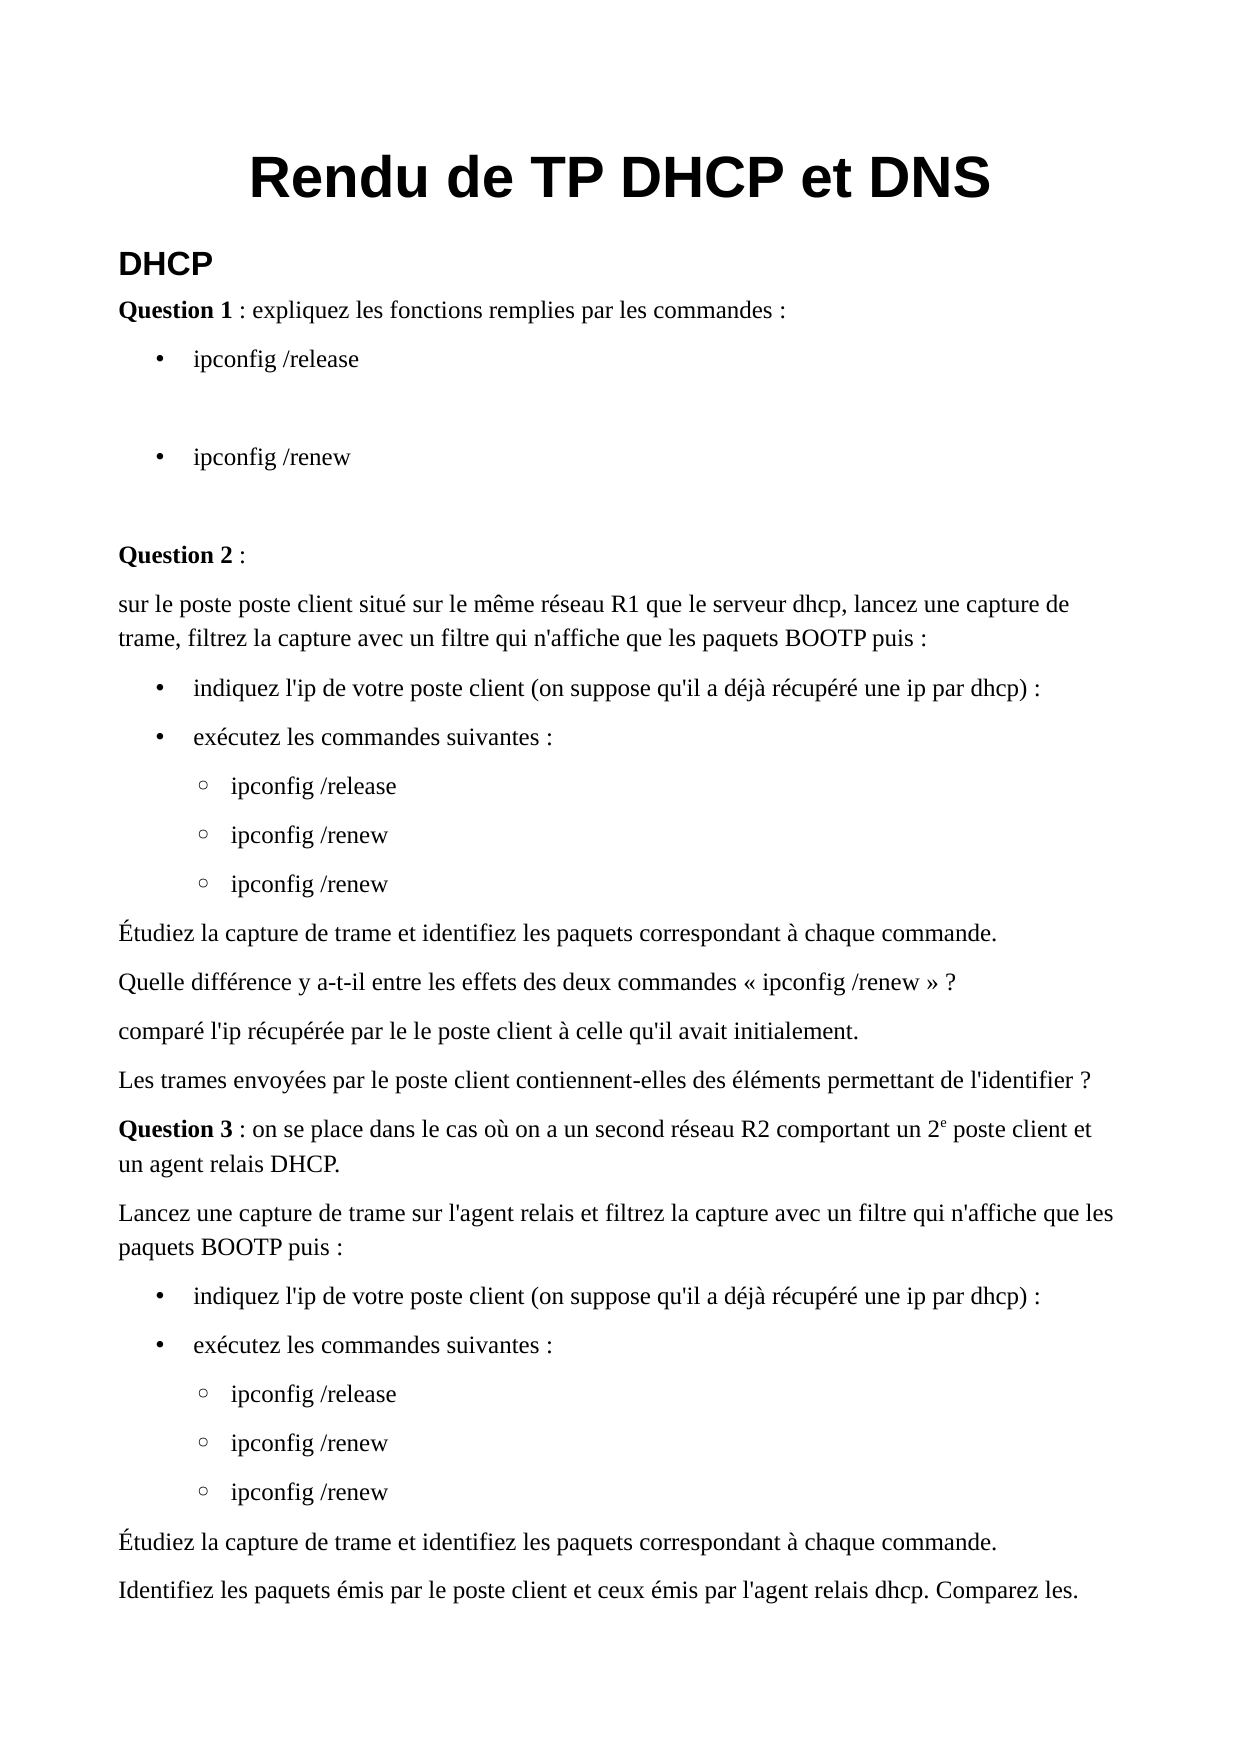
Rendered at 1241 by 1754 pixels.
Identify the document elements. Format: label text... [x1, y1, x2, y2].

text Les trames envoyées par le poste client contiennent-elles des éléments permettant de l'identifier ? [118, 1065, 1122, 1094]
text Question 1 : expliquez les fonctions remplies par les commandes : [118, 295, 1122, 323]
list ipconfig /release [156, 344, 1122, 372]
list ipconfig /renew [193, 1477, 1122, 1506]
title Rendu de TP DHCP et DNS [118, 143, 1122, 210]
text Identifiez les paquets émis par le poste client et ceux émis par l'agent relais dhcp. Comparez les. [118, 1576, 1122, 1604]
text Question 3 : on se place dans le cas où on a un second réseau R2 comportant un 2e poste client et un agent relais DHCP. [118, 1114, 1122, 1177]
list ipconfig /renew [193, 869, 1122, 898]
text sur le poste poste client situé sur le même réseau R1 que le serveur dhcp, lancez une capture de trame, filtrez la capture avec un filtre qui n'affiche que les paquets BOOTP puis : [118, 589, 1122, 652]
list ipconfig /renew [193, 1428, 1122, 1457]
list ipconfig /renew [156, 442, 1122, 471]
list indiquez l'ip de votre poste client (on suppose qu'il a déjà récupéré une ip par dhcp) : [156, 1281, 1122, 1310]
subtitle DHCP [118, 243, 1122, 282]
text Lancez une capture de trame sur l'agent relais et filtrez la capture avec un filtre qui n'affiche que les paquets BOOTP puis : [118, 1198, 1122, 1261]
list ipconfig /release [193, 1379, 1122, 1408]
text Question 2 : [118, 540, 1122, 569]
list ipconfig /release [193, 771, 1122, 799]
list exécutez les commandes suivantes : [156, 722, 1122, 750]
text comparé l'ip récupérée par le le poste client à celle qu'il avait initialement. [118, 1016, 1122, 1045]
text Étudiez la capture de trame et identifiez les paquets correspondant à chaque commande. [118, 1527, 1122, 1555]
list exécutez les commandes suivantes : [156, 1330, 1122, 1359]
list ipconfig /renew [193, 820, 1122, 848]
list indiquez l'ip de votre poste client (on suppose qu'il a déjà récupéré une ip par dhcp) : [156, 673, 1122, 701]
text Quelle différence y a-t-il entre les effets des deux commandes « ipconfig /renew » ? [118, 967, 1122, 996]
text Étudiez la capture de trame et identifiez les paquets correspondant à chaque commande. [118, 918, 1122, 947]
